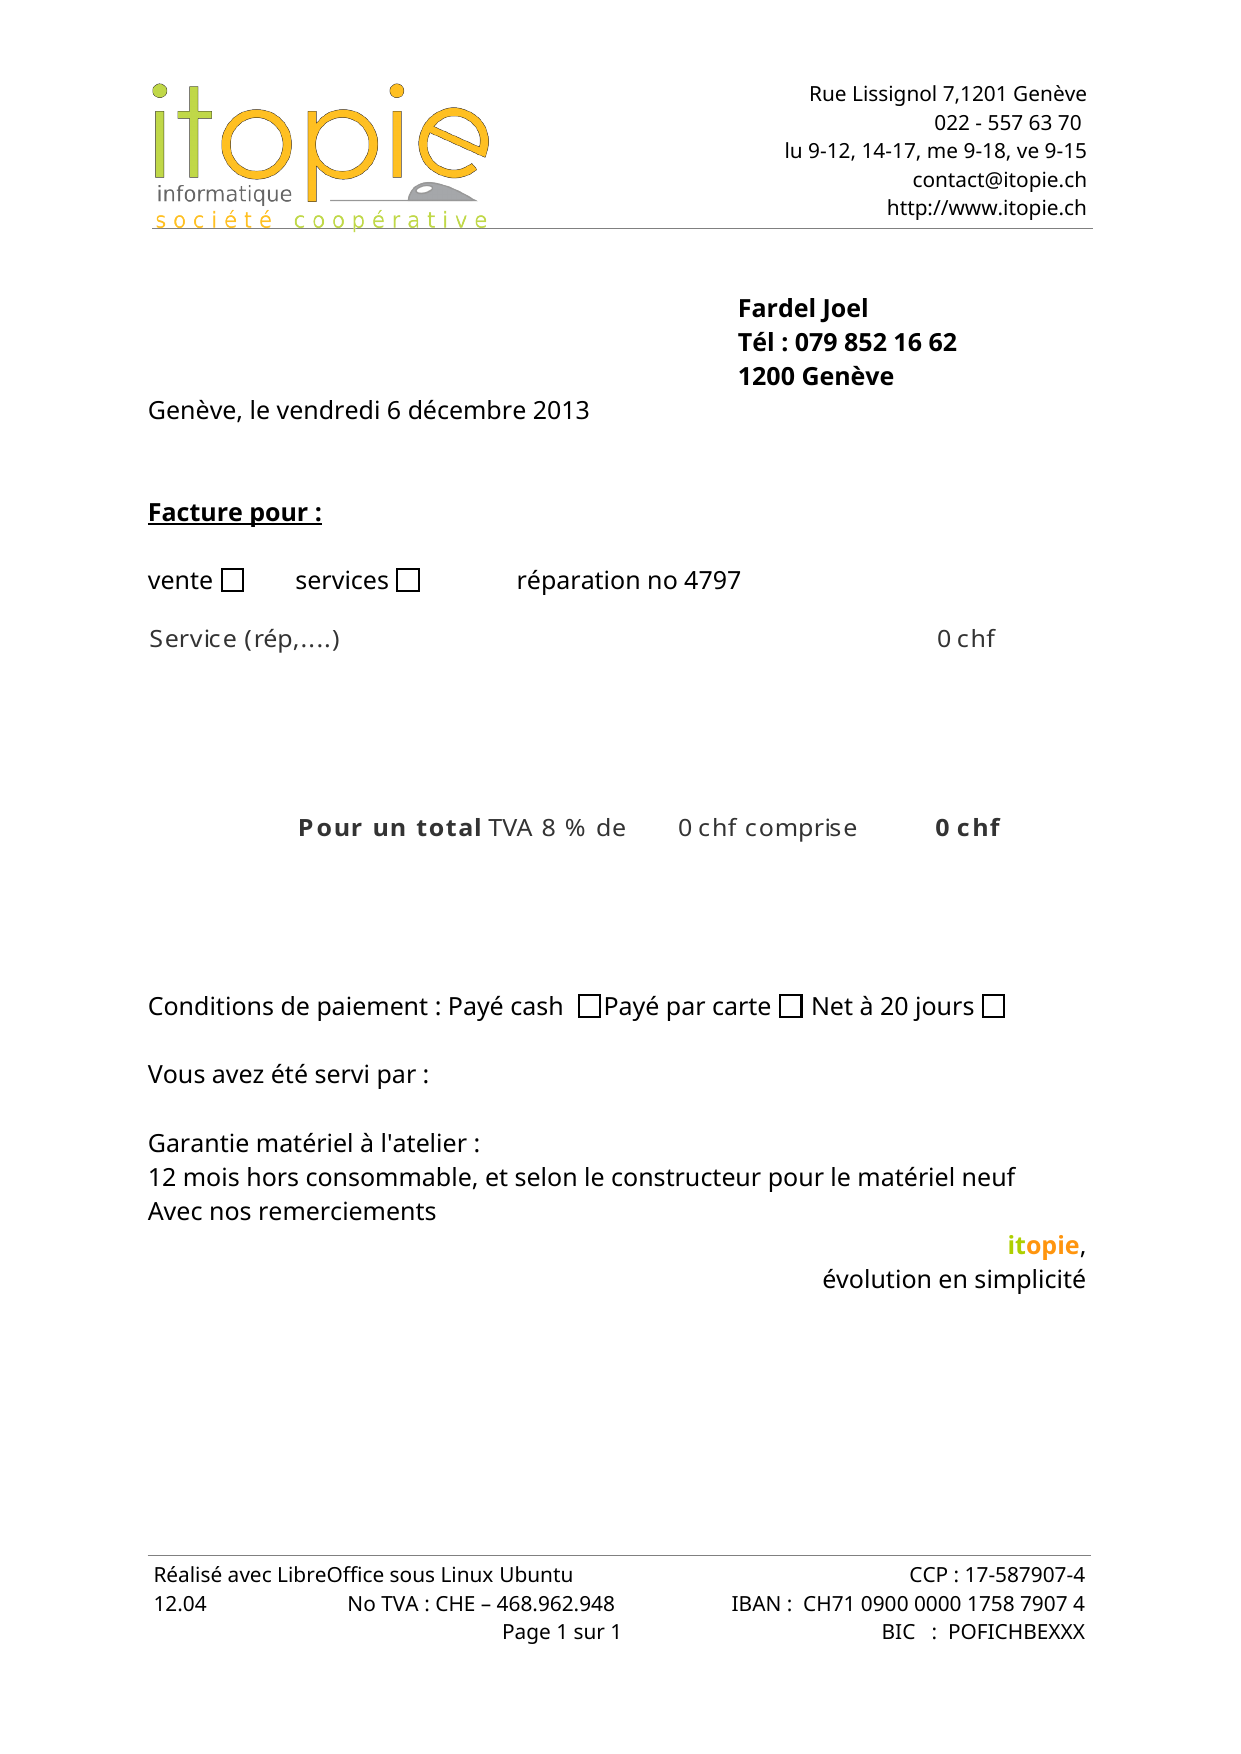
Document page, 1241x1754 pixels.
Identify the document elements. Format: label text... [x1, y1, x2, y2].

text Fardel Joel [148, 290, 1093, 324]
picture [138, 72, 500, 244]
text Tél : 079 852 16 62 [148, 324, 1093, 358]
text Avec nos remerciements [148, 1193, 1093, 1227]
text 1200 Genève [148, 358, 1093, 392]
text vente services réparation no 4797 [148, 563, 1093, 597]
text Genève, le vendredi 6 décembre 2013 [148, 392, 1093, 427]
text Conditions de paiement : Payé cash Payé par carte Net à 20 jours [148, 989, 1093, 1023]
text évolution en simplicité [148, 1262, 1093, 1296]
text Facture pour : [148, 495, 1093, 529]
text itopie, [148, 1227, 1093, 1262]
text Garantie matériel à l'atelier : [148, 1125, 1093, 1159]
text Vous avez été servi par : [148, 1057, 1093, 1091]
text 12 mois hors consommable, et selon le constructeur pour le matériel neuf [148, 1159, 1093, 1193]
